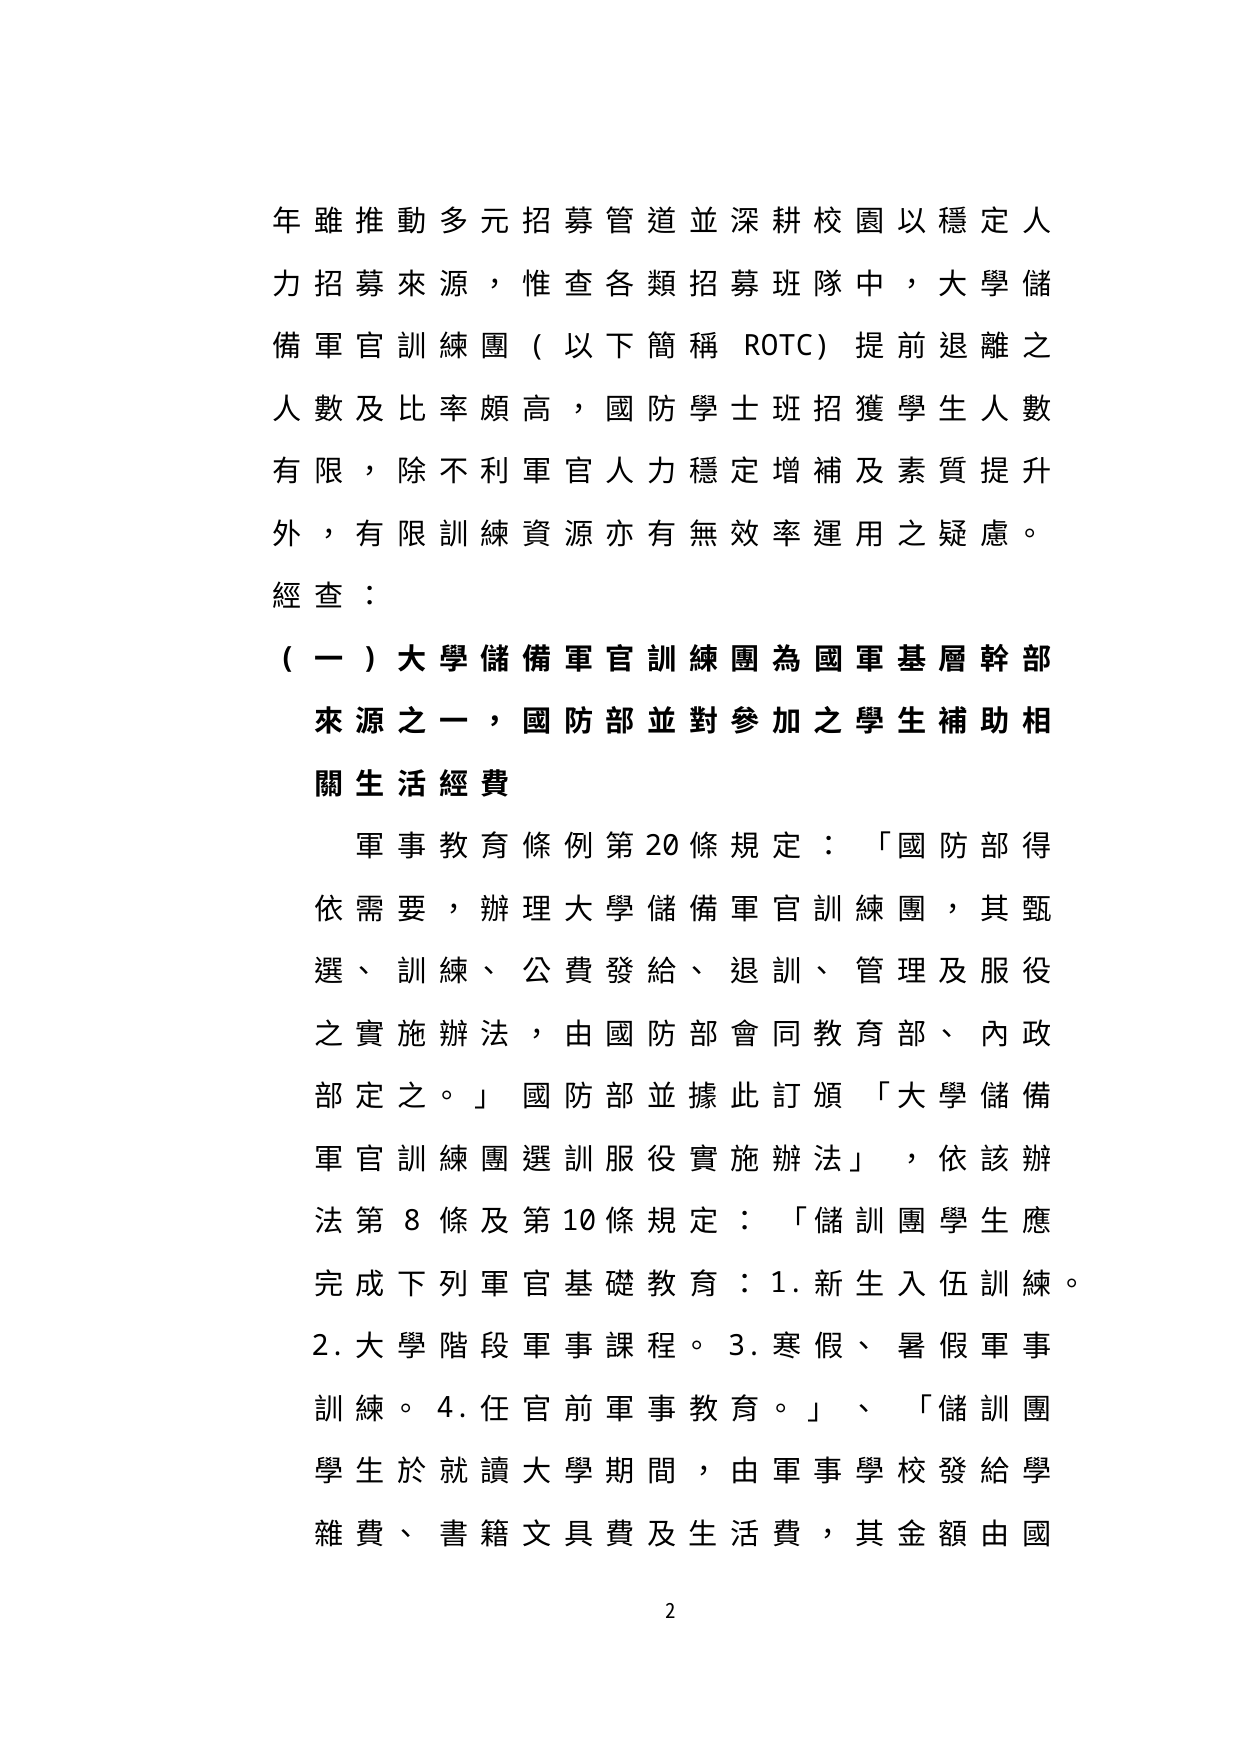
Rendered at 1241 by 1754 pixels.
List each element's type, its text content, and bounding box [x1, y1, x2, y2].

text (一)大學儲備軍官訓練團為國軍基層幹部來源之一，國防部並對參加之學生補助相關生活經費 [242, 615, 1058, 802]
text 年雖推動多元招募管道並深耕校園以穩定人力招募來源，惟查各類招募班隊中，大學儲備軍官訓練團(以下簡稱ROTC)提前退離之人數及比率頗高，國防學士班招獲學生人數有限，除不利軍官人力穩定增補及素質提升外，有限訓練資源亦有無效率運用之疑慮。經查： [242, 177, 1058, 615]
text 軍事教育條例第20條規定：「國防部得依需要，辦理大學儲備軍官訓練團，其甄選、訓練、公費發給、退訓、管理及服役之實施辦法，由國防部會同教育部、內政部定之。」國防部並據此訂頒「大學儲備軍官訓練團選訓服役實施辦法」，依該辦法第8條及第10條規定：「儲訓團學生應完成下列軍官基礎教育：1.新生入伍訓練。2.大學階段軍事課程。3.寒假、暑假軍事訓練。4.任官前軍事教育。」、「儲訓團學生於就讀大學期間，由軍事學校發給學雜費、書籍文具費及生活費，其金額由國防部另定之；軍官基礎教育期間由國防部辦理團體保險，並補助保費。」現行學生在學期間，國防部發給學雜費(依繳費單據支付)、書籍文具費(每學期5千元)及生活費(每月1萬元)；ROTC學生完成軍官基礎教育者，初任少尉，自任官之日起服預備軍官現役5年，期滿方可辦理退伍。 [271, 802, 1058, 1552]
